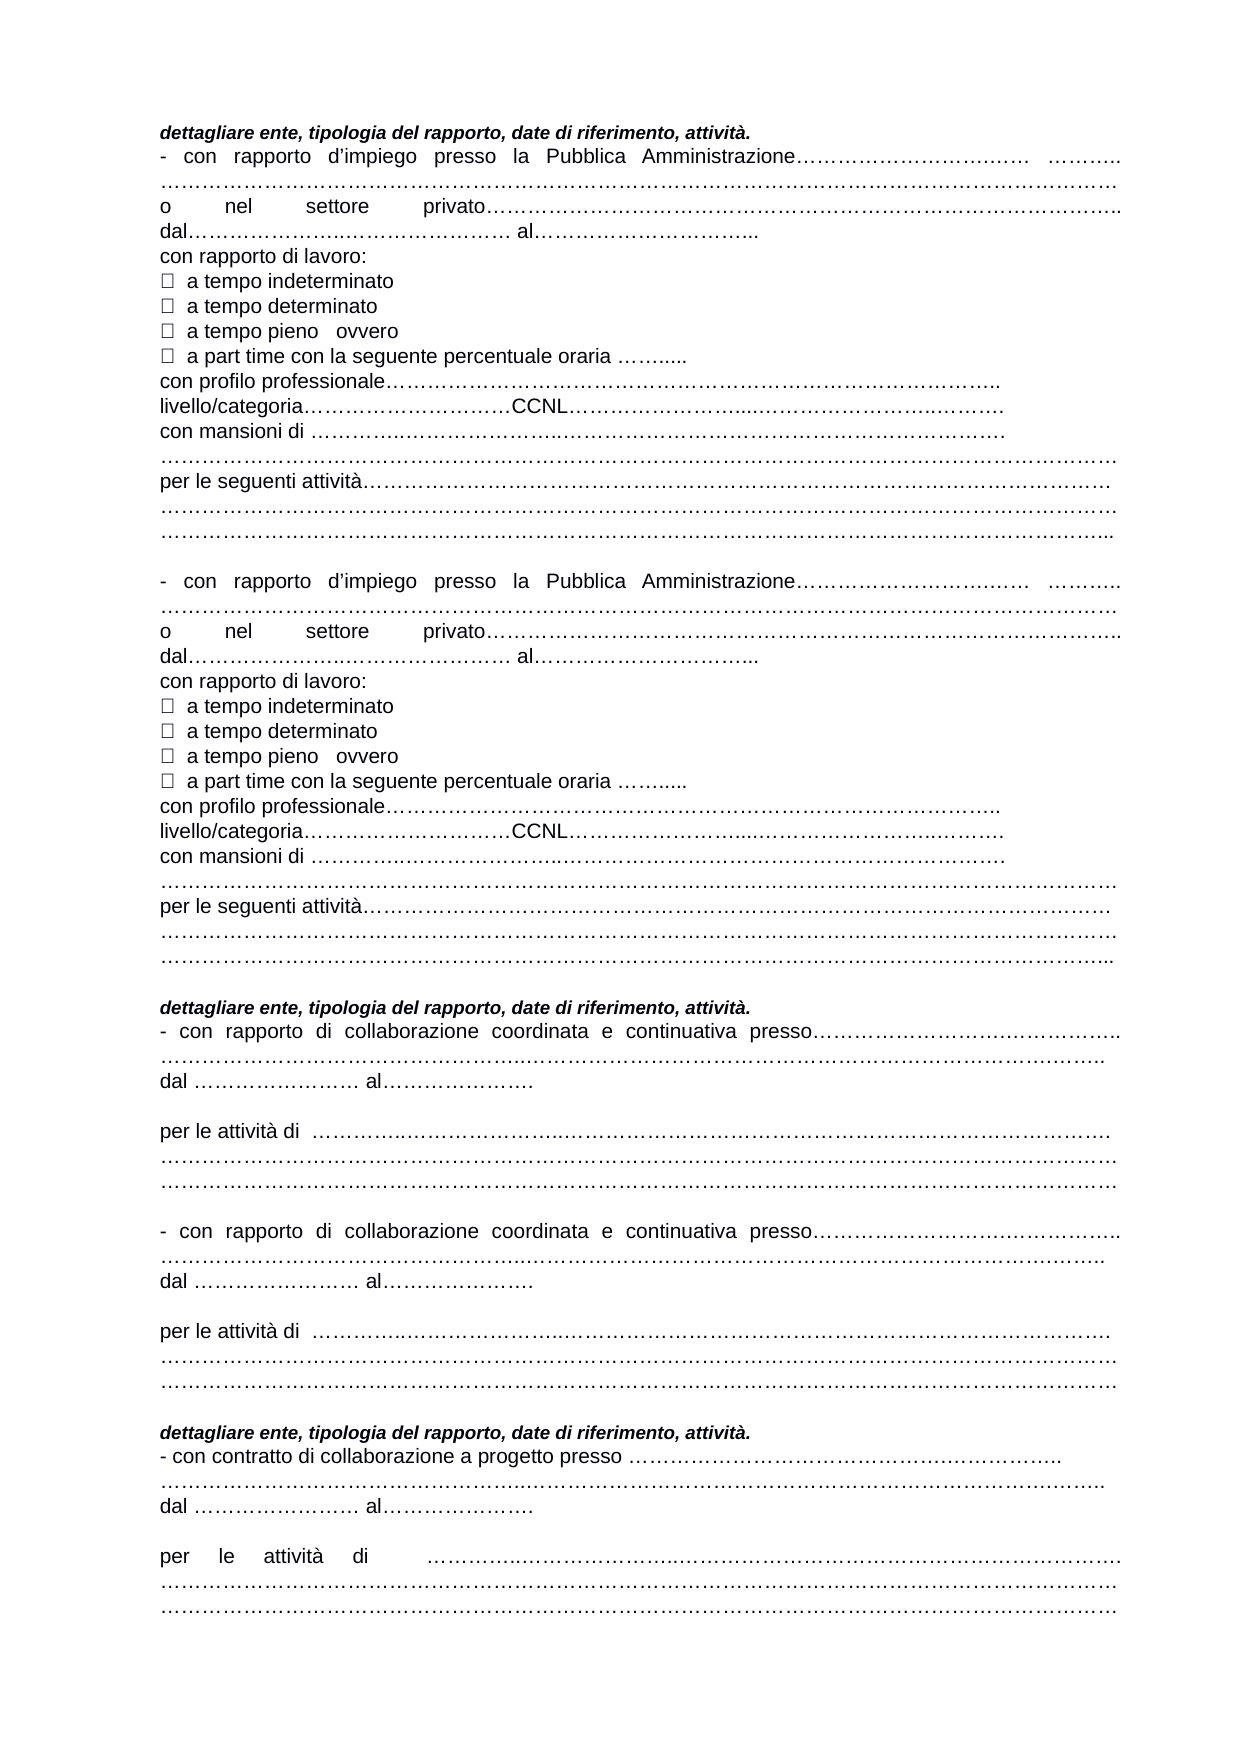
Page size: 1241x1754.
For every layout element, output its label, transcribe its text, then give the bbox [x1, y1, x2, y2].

text  a tempo indeterminato [159, 268, 1122, 293]
text per le attività di …………..…………………..……………………………………………………….…………………………………………………………………………………………………………………………………………………………………………………………………………………………………………………… [159, 1543, 1122, 1618]
text …………………………………………………………………………………………………………………………………………………………………………………………………………………………………………………… [159, 1143, 1122, 1193]
text per le attività di …………..…………………..……………………………………………………………………. [159, 1118, 1122, 1143]
text  a tempo determinato [159, 293, 1122, 318]
text  a tempo indeterminato [159, 693, 1122, 718]
text  a part time con la seguente percentuale oraria ……..... [159, 343, 1122, 368]
text dal …………………… al…………………. [159, 1268, 1122, 1293]
text dettagliare ente, tipologia del rapporto, date di riferimento, attività. [159, 118, 1122, 143]
text …………………………………………………………………………………………………………………………………………………………………………………………………………………………………………………... [159, 493, 1122, 543]
text - con rapporto di collaborazione coordinata e continuativa presso……………………….……………..……………………………………………..………………………………………………………………….…….. [159, 1018, 1122, 1068]
text  a tempo determinato [159, 718, 1122, 743]
text  a tempo pieno ovvero [159, 318, 1122, 343]
text con rapporto di lavoro: [159, 243, 1122, 268]
text  a part time con la seguente percentuale oraria ……..... [159, 768, 1122, 793]
text con mansioni di …………..…………………..………………………………………………………. [159, 418, 1122, 443]
text …………………………………………………………………………………………………………………………per le seguenti attività……………………………………………………………………………………………… [159, 443, 1122, 493]
text - con rapporto d’impiego presso la Pubblica Amministrazione……………………….…… ………..…………………………………………………………………………………………………………………………o nel settore privato……………………………………………………………………………….. dal…………………..…………………… al…………………………... [159, 143, 1122, 243]
text  a tempo pieno ovvero [159, 743, 1122, 768]
text dettagliare ente, tipologia del rapporto, date di riferimento, attività. [159, 993, 1122, 1018]
text …………………………………………………………………………………………………………………………per le seguenti attività……………………………………………………………………………………………… [159, 868, 1122, 918]
text - con rapporto d’impiego presso la Pubblica Amministrazione……………………….…… ………..…………………………………………………………………………………………………………………………o nel settore privato……………………………………………………………………………….. dal…………………..…………………… al…………………………... [159, 568, 1122, 668]
text - con contratto di collaborazione a progetto presso ……………………………………….……………..……………………………………………..………………………………………………………………….…….. [159, 1443, 1122, 1493]
text …………………………………………………………………………………………………………………………………………………………………………………………………………………………………………………… [159, 1343, 1122, 1393]
text livello/categoria…………………………CCNL……………………....……………………..………. [159, 393, 1122, 418]
text dettagliare ente, tipologia del rapporto, date di riferimento, attività. [159, 1418, 1122, 1443]
text - con rapporto di collaborazione coordinata e continuativa presso……………………….……………..……………………………………………..………………………………………………………………….…….. [159, 1218, 1122, 1268]
text con mansioni di …………..…………………..………………………………………………………. [159, 843, 1122, 868]
text con profilo professionale…………………………………………………………………………….. [159, 793, 1122, 818]
text con rapporto di lavoro: [159, 668, 1122, 693]
text livello/categoria…………………………CCNL……………………....……………………..………. [159, 818, 1122, 843]
text con profilo professionale…………………………………………………………………………….. [159, 368, 1122, 393]
text per le attività di …………..…………………..……………………………………………………………………. [159, 1318, 1122, 1343]
text dal …………………… al…………………. [159, 1068, 1122, 1093]
text …………………………………………………………………………………………………………………………………………………………………………………………………………………………………………………... [159, 918, 1122, 968]
text dal …………………… al…………………. [159, 1493, 1122, 1518]
